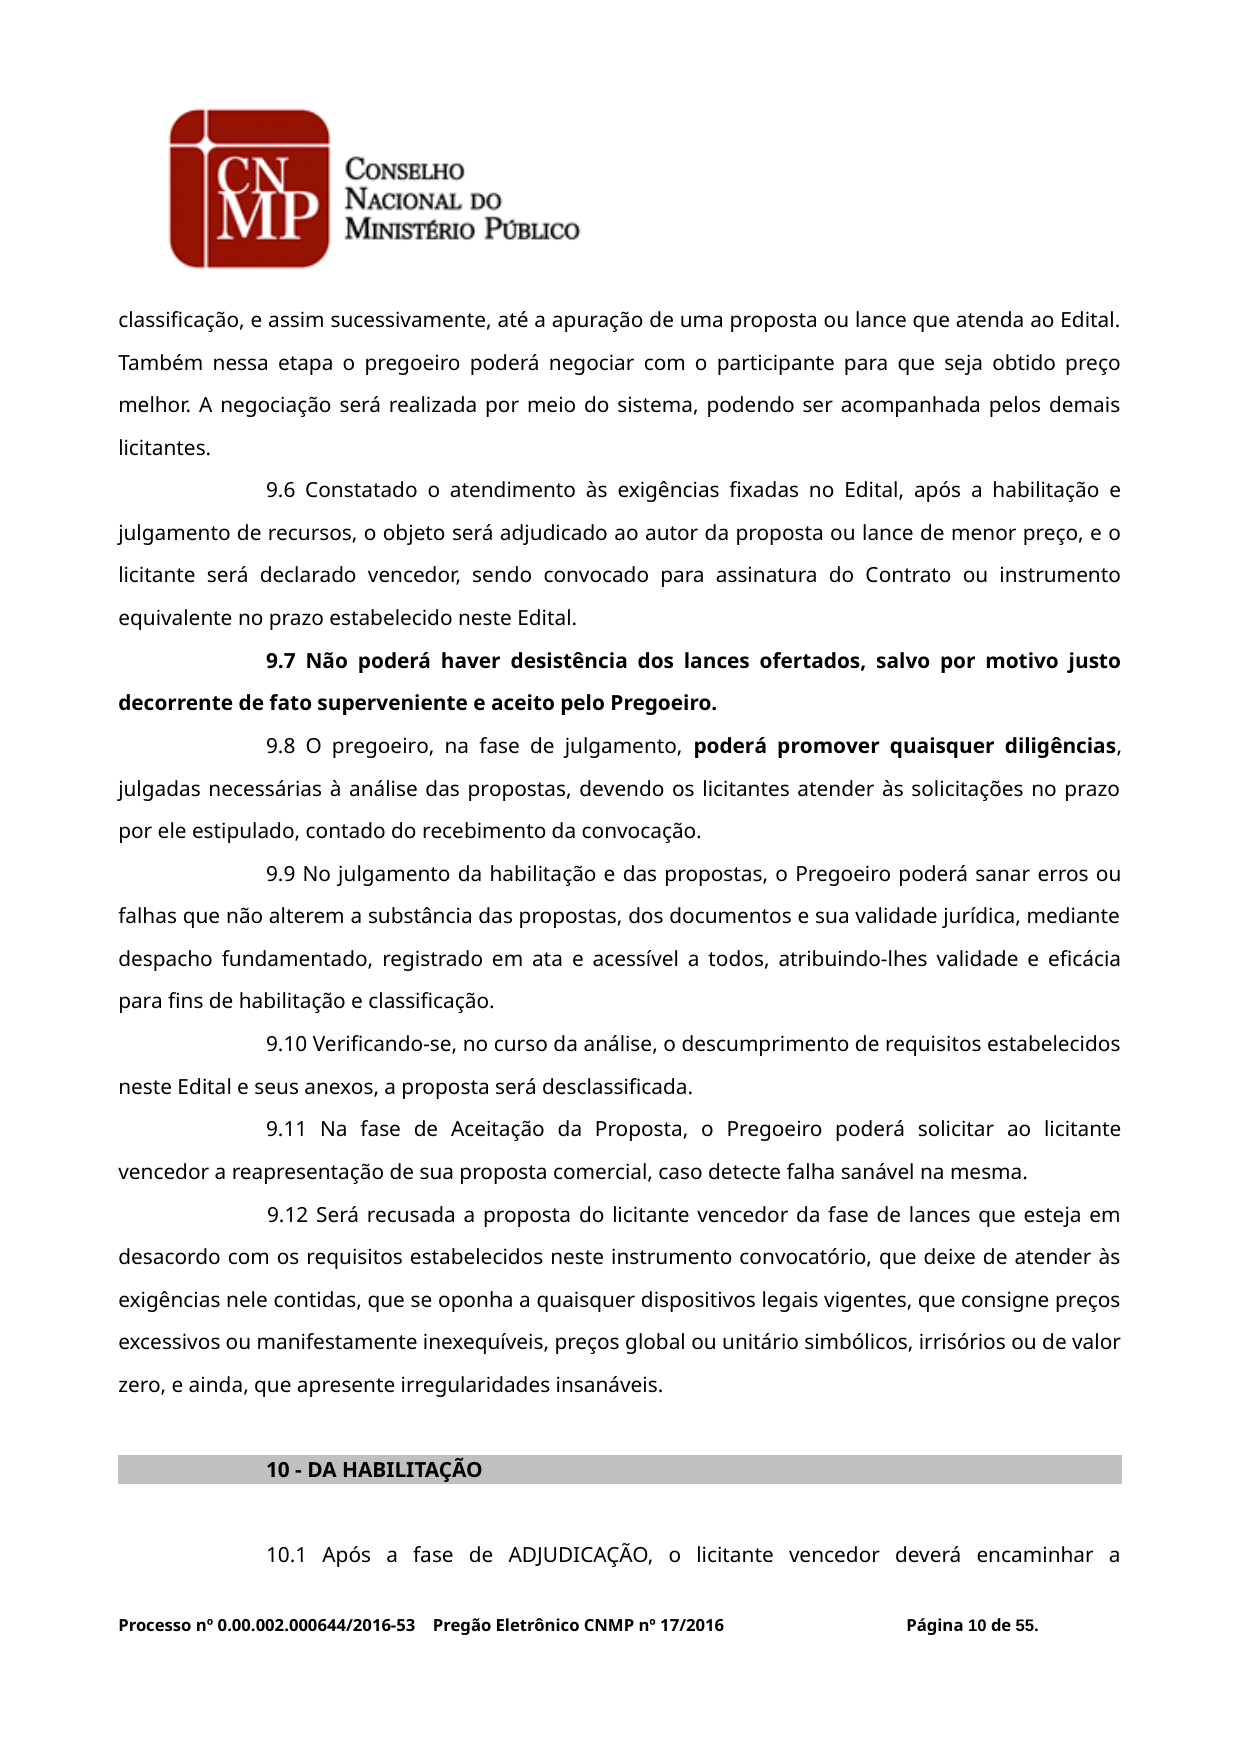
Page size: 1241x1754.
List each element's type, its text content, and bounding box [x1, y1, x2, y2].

text 9.11 Na fase de Aceitação da Proposta, o Pregoeiro poderá solicitar ao licitante vencedor a reapresentação de sua proposta comercial, caso detecte falha sanável na mesma. [118, 1114, 1122, 1186]
text 9.9 No julgamento da habilitação e das propostas, o Pregoeiro poderá sanar erros ou falhas que não alterem a substância das propostas, dos documentos e sua validade jurídica, mediante despacho fundamentado, registrado em ata e acessível a todos, atribuindo-lhes validade e eficácia para fins de habilitação e classificação. [118, 859, 1122, 1015]
text 9.12 Será recusada a proposta do licitante vencedor da fase de lances que esteja em desacordo com os requisitos estabelecidos neste instrumento convocatório, que deixe de atender às exigências nele contidas, que se oponha a quaisquer dispositivos legais vigentes, que consigne preços excessivos ou manifestamente inexequíveis, preços global ou unitário simbólicos, irrisórios ou de valor zero, e ainda, que apresente irregularidades insanáveis. [118, 1200, 1122, 1398]
text classificação, e assim sucessivamente, até a apuração de uma proposta ou lance que atenda ao Edital. Também nessa etapa o pregoeiro poderá negociar com o participante para que seja obtido preço melhor. A negociação será realizada por meio do sistema, podendo ser acompanhada pelos demais licitantes. [118, 305, 1122, 461]
text 10.1 Após a fase de ADJUDICAÇÃO, o licitante vencedor deverá encaminhar a [118, 1541, 1122, 1569]
text 9.8 O pregoeiro, na fase de julgamento, poderá promover quaisquer diligências, julgadas necessárias à análise das propostas, devendo os licitantes atender às solicitações no prazo por ele estipulado, contado do recebimento da convocação. [118, 731, 1122, 845]
text 9.10 Verificando-se, no curso da análise, o descumprimento de requisitos estabelecidos neste Edital e seus anexos, a proposta será desclassificada. [118, 1029, 1122, 1100]
subtitle 10 - DA HABILITAÇÃO [118, 1455, 1122, 1484]
text 9.6 Constatado o atendimento às exigências fixadas no Edital, após a habilitação e julgamento de recursos, o objeto será adjudicado ao autor da proposta ou lance de menor preço, e o licitante será declarado vencedor, sendo convocado para assinatura do Contrato ou instrumento equivalente no prazo estabelecido neste Edital. [118, 475, 1122, 632]
text 9.7 Não poderá haver desistência dos lances ofertados, salvo por motivo justo decorrente de fato superveniente e aceito pelo Pregoeiro. [118, 646, 1122, 717]
